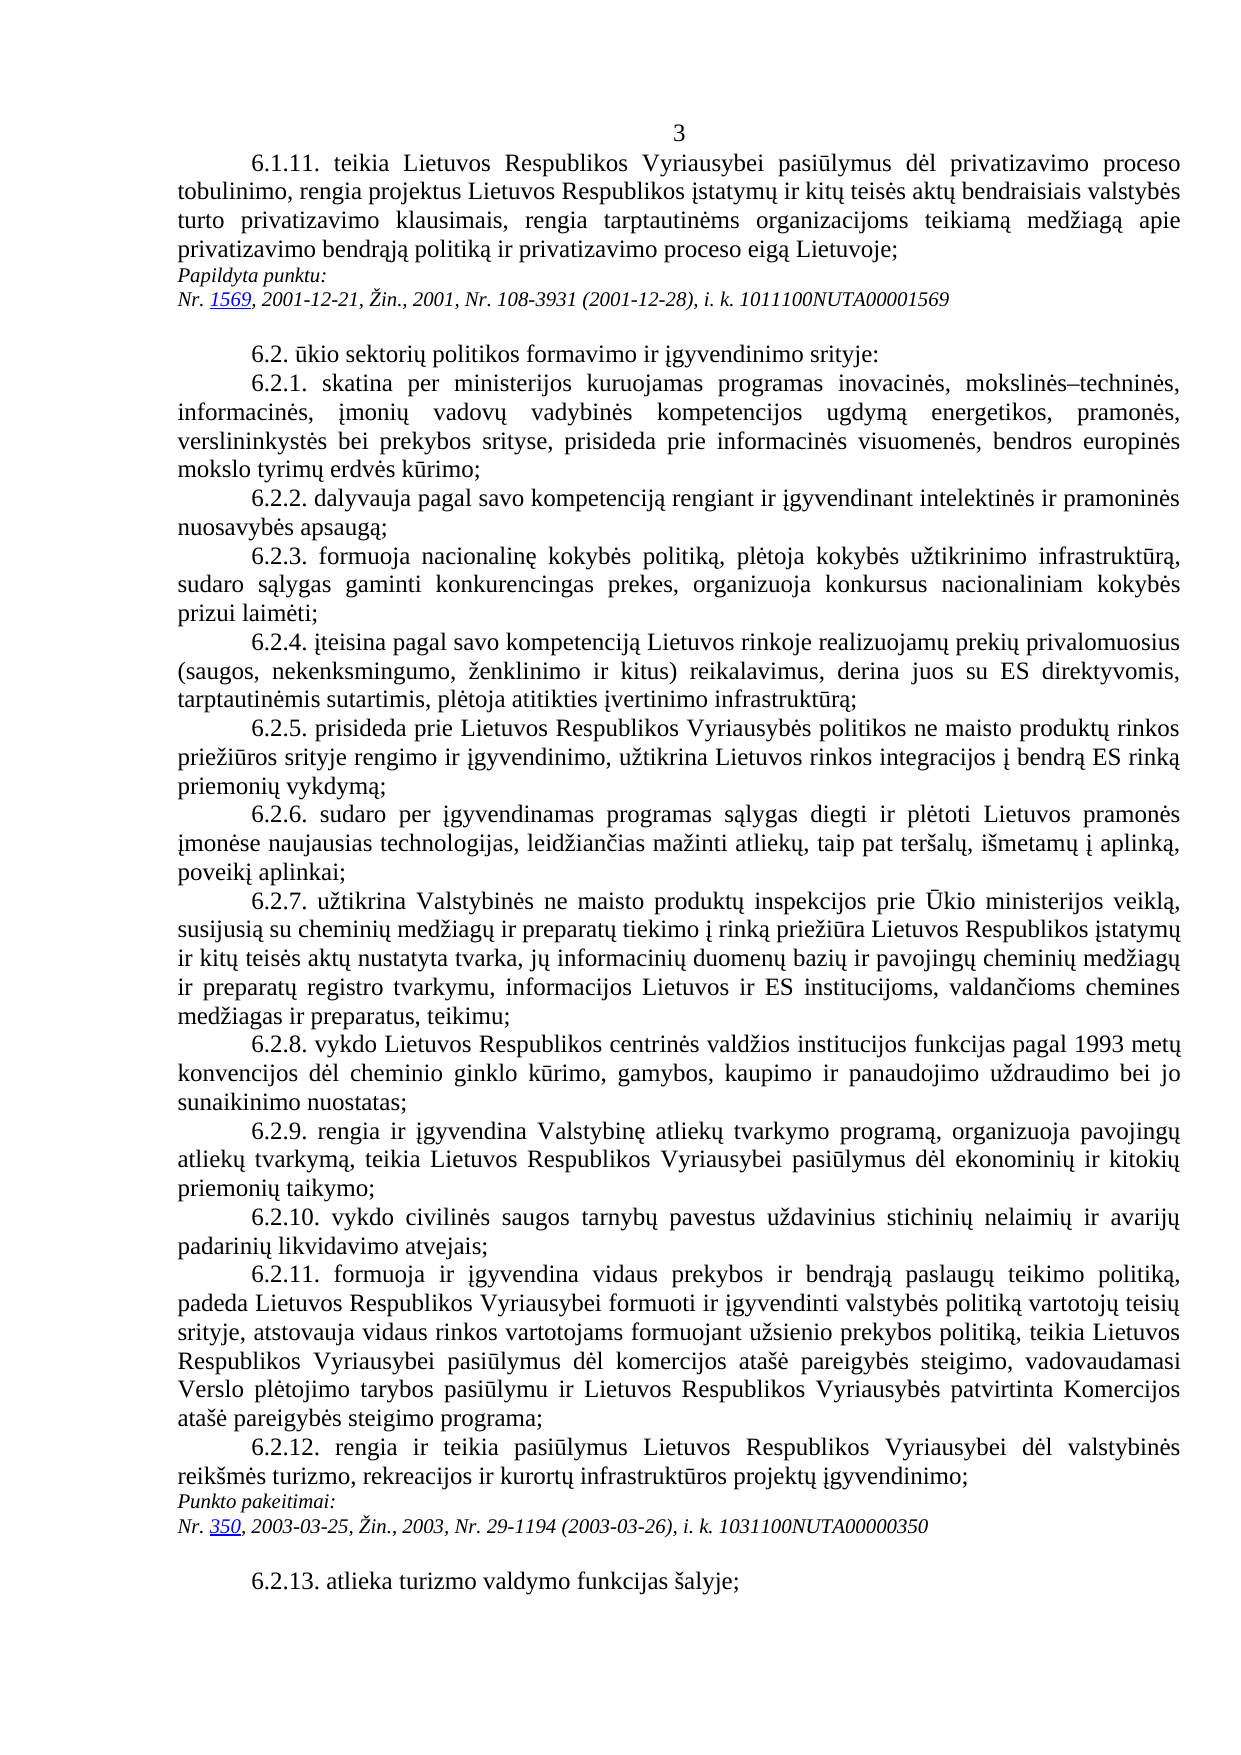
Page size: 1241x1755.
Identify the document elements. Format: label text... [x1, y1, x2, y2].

text 6.2.3. formuoja nacionalinę kokybės politiką, plėtoja kokybės užtikrinimo infrastruktūrą, sudaro sąlygas gaminti konkurencingas prekes, organizuoja konkursus nacionaliniam kokybės prizui laimėti; [177, 541, 1181, 627]
text 6.2.7. užtikrina Valstybinės ne maisto produktų inspekcijos prie Ūkio ministerijos veiklą, susijusią su cheminių medžiagų ir preparatų tiekimo į rinką priežiūra Lietuvos Respublikos įstatymų ir kitų teisės aktų nustatyta tvarka, jų informacinių duomenų bazių ir pavojingų cheminių medžiagų ir preparatų registro tvarkymu, informacijos Lietuvos ir ES institucijoms, valdančioms chemines medžiagas ir preparatus, teikimu; [177, 886, 1181, 1029]
text Nr. 350, 2003-03-25, Žin., 2003, Nr. 29-1194 (2003-03-26), i. k. 1031100NUTA00000350 [177, 1513, 1181, 1538]
text Punkto pakeitimai: [177, 1489, 1181, 1513]
text Nr. 1569, 2001-12-21, Žin., 2001, Nr. 108-3931 (2001-12-28), i. k. 1011100NUTA00001569 [177, 287, 1181, 311]
text Papildyta punktu: [177, 263, 1181, 287]
text 6.2.2. dalyvauja pagal savo kompetenciją rengiant ir įgyvendinant intelektinės ir pramoninės nuosavybės apsaugą; [177, 483, 1181, 541]
text 6.2.8. vykdo Lietuvos Respublikos centrinės valdžios institucijos funkcijas pagal 1993 metų konvencijos dėl cheminio ginklo kūrimo, gamybos, kaupimo ir panaudojimo uždraudimo bei jo sunaikinimo nuostatas; [177, 1029, 1181, 1116]
text 6.2.13. atlieka turizmo valdymo funkcijas šalyje; [177, 1566, 1181, 1595]
text 6.2.1. skatina per ministerijos kuruojamas programas inovacinės, mokslinės–techninės, informacinės, įmonių vadovų vadybinės kompetencijos ugdymą energetikos, pramonės, verslininkystės bei prekybos srityse, prisideda prie informacinės visuomenės, bendros europinės mokslo tyrimų erdvės kūrimo; [177, 368, 1181, 483]
text 6.2.9. rengia ir įgyvendina Valstybinę atliekų tvarkymo programą, organizuoja pavojingų atliekų tvarkymą, teikia Lietuvos Respublikos Vyriausybei pasiūlymus dėl ekonominių ir kitokių priemonių taikymo; [177, 1116, 1181, 1202]
text 6.2.6. sudaro per įgyvendinamas programas sąlygas diegti ir plėtoti Lietuvos pramonės įmonėse naujausias technologijas, leidžiančias mažinti atliekų, taip pat teršalų, išmetamų į aplinką, poveikį aplinkai; [177, 799, 1181, 886]
text 6.2. ūkio sektorių politikos formavimo ir įgyvendinimo srityje: [177, 339, 1181, 368]
text 6.2.5. prisideda prie Lietuvos Respublikos Vyriausybės politikos ne maisto produktų rinkos priežiūros srityje rengimo ir įgyvendinimo, užtikrina Lietuvos rinkos integracijos į bendrą ES rinką priemonių vykdymą; [177, 713, 1181, 799]
text 6.2.4. įteisina pagal savo kompetenciją Lietuvos rinkoje realizuojamų prekių privalomuosius (saugos, nekenksmingumo, ženklinimo ir kitus) reikalavimus, derina juos su ES direktyvomis, tarptautinėmis sutartimis, plėtoja atitikties įvertinimo infrastruktūrą; [177, 627, 1181, 713]
text 6.2.12. rengia ir teikia pasiūlymus Lietuvos Respublikos Vyriausybei dėl valstybinės reikšmės turizmo, rekreacijos ir kurortų infrastruktūros projektų įgyvendinimo; [177, 1432, 1181, 1489]
text 6.2.10. vykdo civilinės saugos tarnybų pavestus uždavinius stichinių nelaimių ir avarijų padarinių likvidavimo atvejais; [177, 1202, 1181, 1259]
text 6.1.11. teikia Lietuvos Respublikos Vyriausybei pasiūlymus dėl privatizavimo proceso tobulinimo, rengia projektus Lietuvos Respublikos įstatymų ir kitų teisės aktų bendraisiais valstybės turto privatizavimo klausimais, rengia tarptautinėms organizacijoms teikiamą medžiagą apie privatizavimo bendrąją politiką ir privatizavimo proceso eigą Lietuvoje; [177, 148, 1181, 263]
text 6.2.11. formuoja ir įgyvendina vidaus prekybos ir bendrąją paslaugų teikimo politiką, padeda Lietuvos Respublikos Vyriausybei formuoti ir įgyvendinti valstybės politiką vartotojų teisių srityje, atstovauja vidaus rinkos vartotojams formuojant užsienio prekybos politiką, teikia Lietuvos Respublikos Vyriausybei pasiūlymus dėl komercijos atašė pareigybės steigimo, vadovaudamasi Verslo plėtojimo tarybos pasiūlymu ir Lietuvos Respublikos Vyriausybės patvirtinta Komercijos atašė pareigybės steigimo programa; [177, 1259, 1181, 1432]
